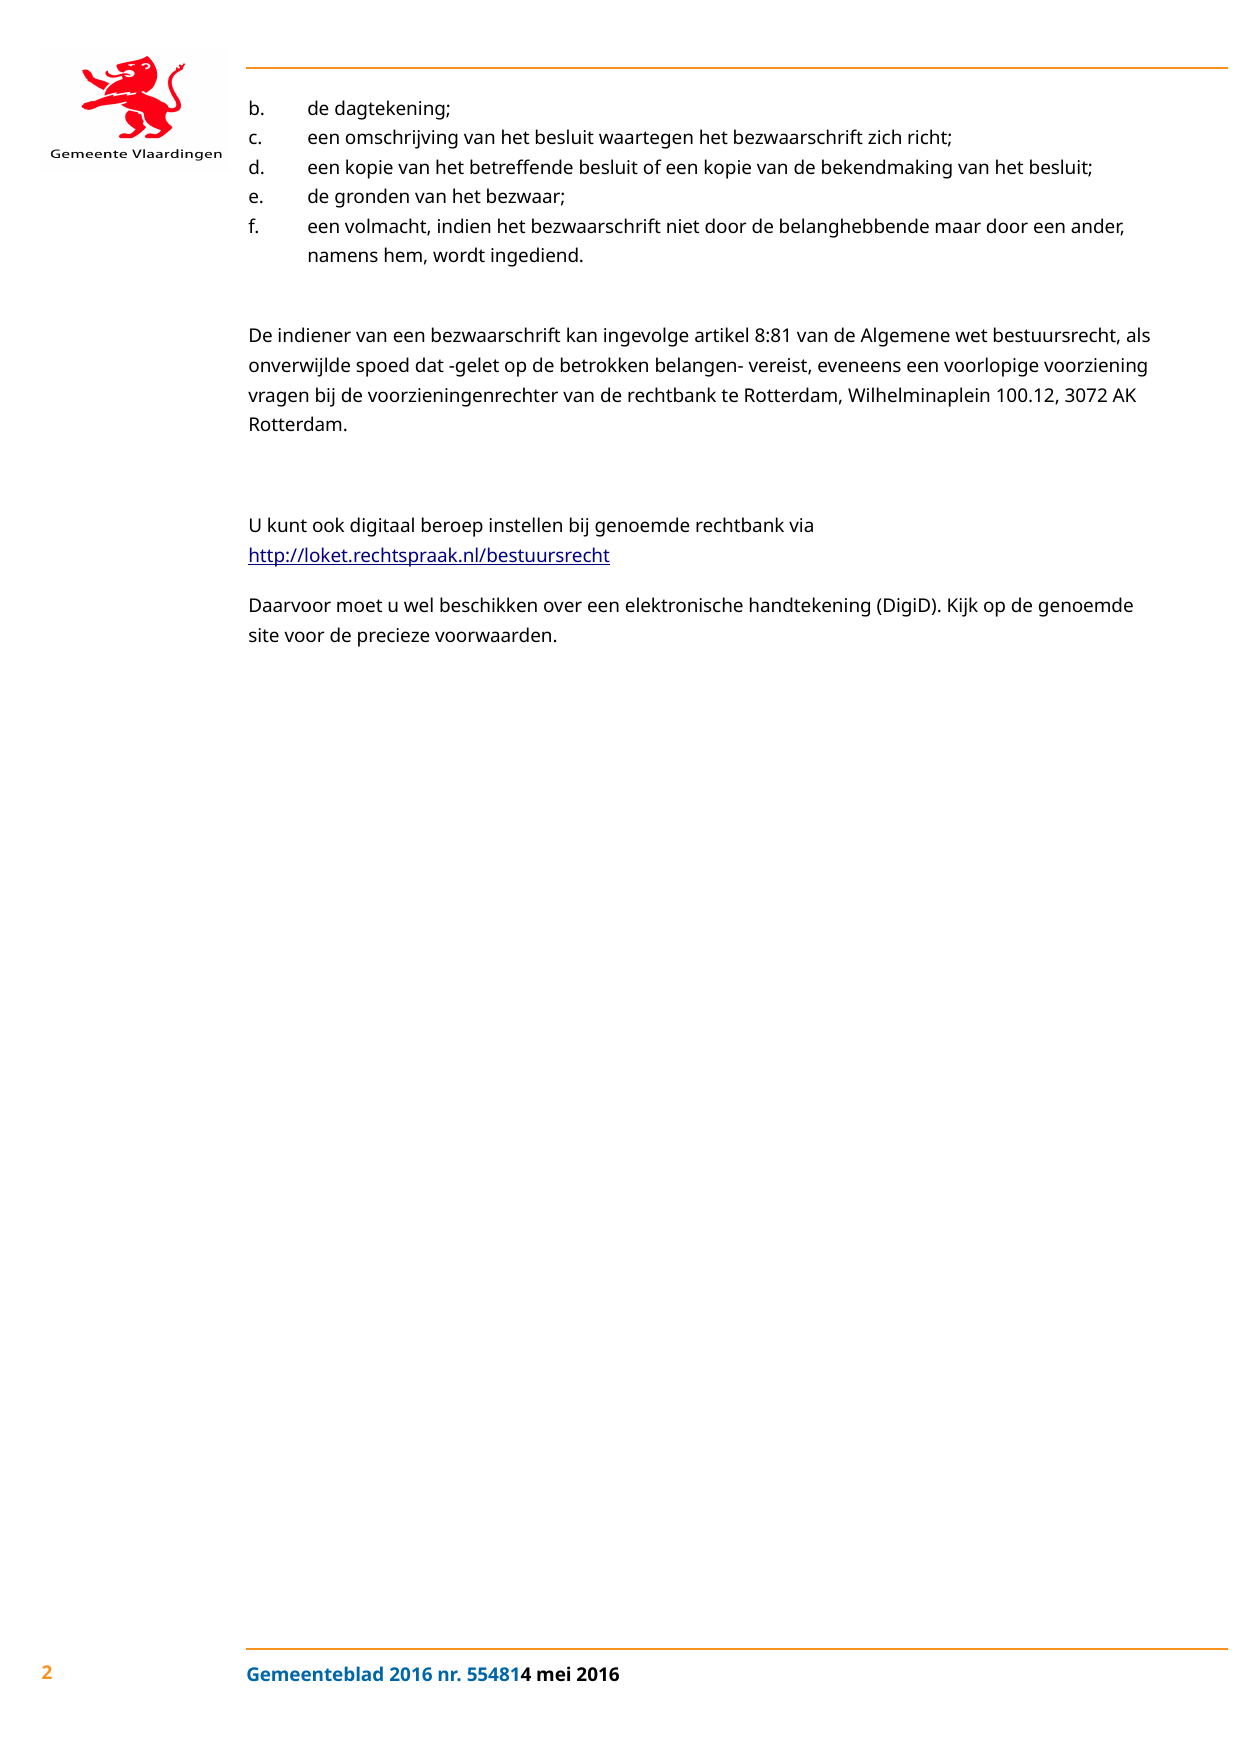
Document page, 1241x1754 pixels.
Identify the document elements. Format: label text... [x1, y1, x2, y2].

picture [41, 47, 231, 172]
list een omschrijving van het besluit waartegen het bezwaarschrift zich richt; [248, 124, 1152, 150]
list een volmacht, indien het bezwaarschrift niet door de belanghebbende maar door een ander, namens hem, wordt ingediend. [248, 213, 1152, 268]
list de dagtekening; [248, 95, 1152, 121]
text De indiener van een bezwaarschrift kan ingevolge artikel 8:81 van de Algemene wet bestuursrecht, als onverwijlde spoed dat -gelet op de betrokken belangen- vereist, eveneens een voorlopige voorziening vragen bij de voorzieningenrechter van de rechtbank te Rotterdam, Wilhelminaplein 100.12, 3072 AK Rotterdam. [248, 323, 1152, 437]
text Daarvoor moet u wel beschikken over een elektronische handtekening (DigiD). Kijk op de genoemde site voor de precieze voorwaarden. [248, 592, 1152, 648]
text U kunt ook digitaal beroep instellen bij genoemde rechtbank via http://loket.rechtspraak.nl/bestuursrecht [248, 512, 1152, 568]
list een kopie van het betreffende besluit of een kopie van de bekendmaking van het besluit; [248, 154, 1152, 180]
list de gronden van het bezwaar; [248, 183, 1152, 209]
